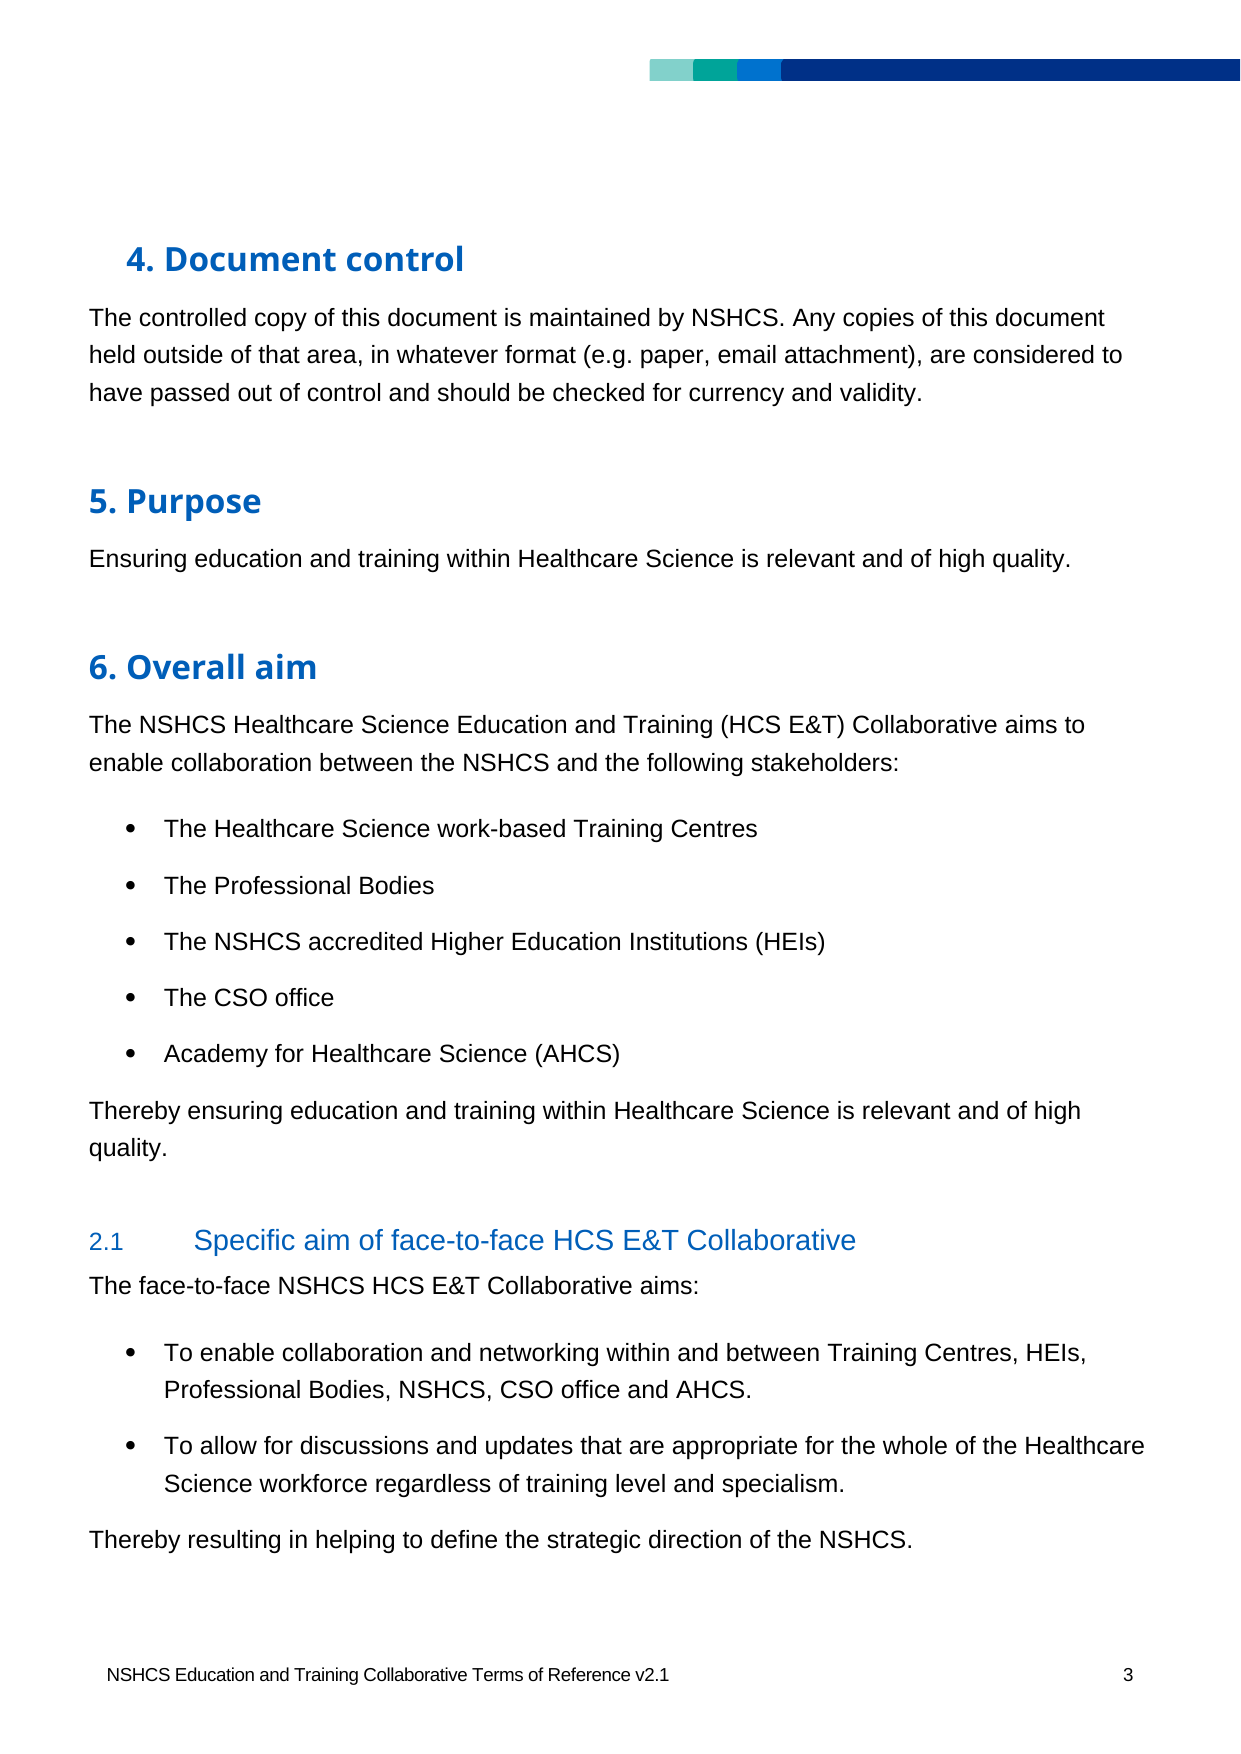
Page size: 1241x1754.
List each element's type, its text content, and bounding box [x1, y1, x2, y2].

text The NSHCS Healthcare Science Education and Training (HCS E&T) Collaborative aims to enable collaboration between the NSHCS and the following stakeholders: [89, 702, 1152, 777]
list The CSO office [126, 974, 1152, 1012]
list The NSHCS accredited Higher Education Institutions (HEIs) [126, 918, 1152, 956]
text The face-to-face NSHCS HCS E&T Collaborative aims: [89, 1262, 1152, 1300]
list The Healthcare Science work-based Training Centres [126, 806, 1152, 843]
subtitle Overall aim [89, 644, 1152, 689]
list Specific aim of face-to-face HCS E&T Collaborative [89, 1222, 1152, 1256]
list Academy for Healthcare Science (AHCS) [126, 1031, 1152, 1068]
list To enable collaboration and networking within and between Training Centres, HEIs, Professional Bodies, NSHCS, CSO office and AHCS. [126, 1329, 1152, 1404]
text Thereby ensuring education and training within Healthcare Science is relevant and of high quality. [89, 1087, 1152, 1162]
subtitle Document control [126, 236, 1152, 282]
text Thereby resulting in helping to define the strategic direction of the NSHCS. [89, 1516, 1152, 1554]
list The Professional Bodies [126, 862, 1152, 899]
text The controlled copy of this document is maintained by NSHCS. Any copies of this document held outside of that area, in whatever format (e.g. paper, email attachment), are considered to have passed out of control and should be checked for currency and validity. [89, 294, 1152, 407]
subtitle Purpose [89, 477, 1152, 523]
list To allow for discussions and updates that are appropriate for the whole of the Healthcare Science workforce regardless of training level and specialism. [126, 1423, 1152, 1498]
text Ensuring education and training within Healthcare Science is relevant and of high quality. [89, 535, 1152, 573]
